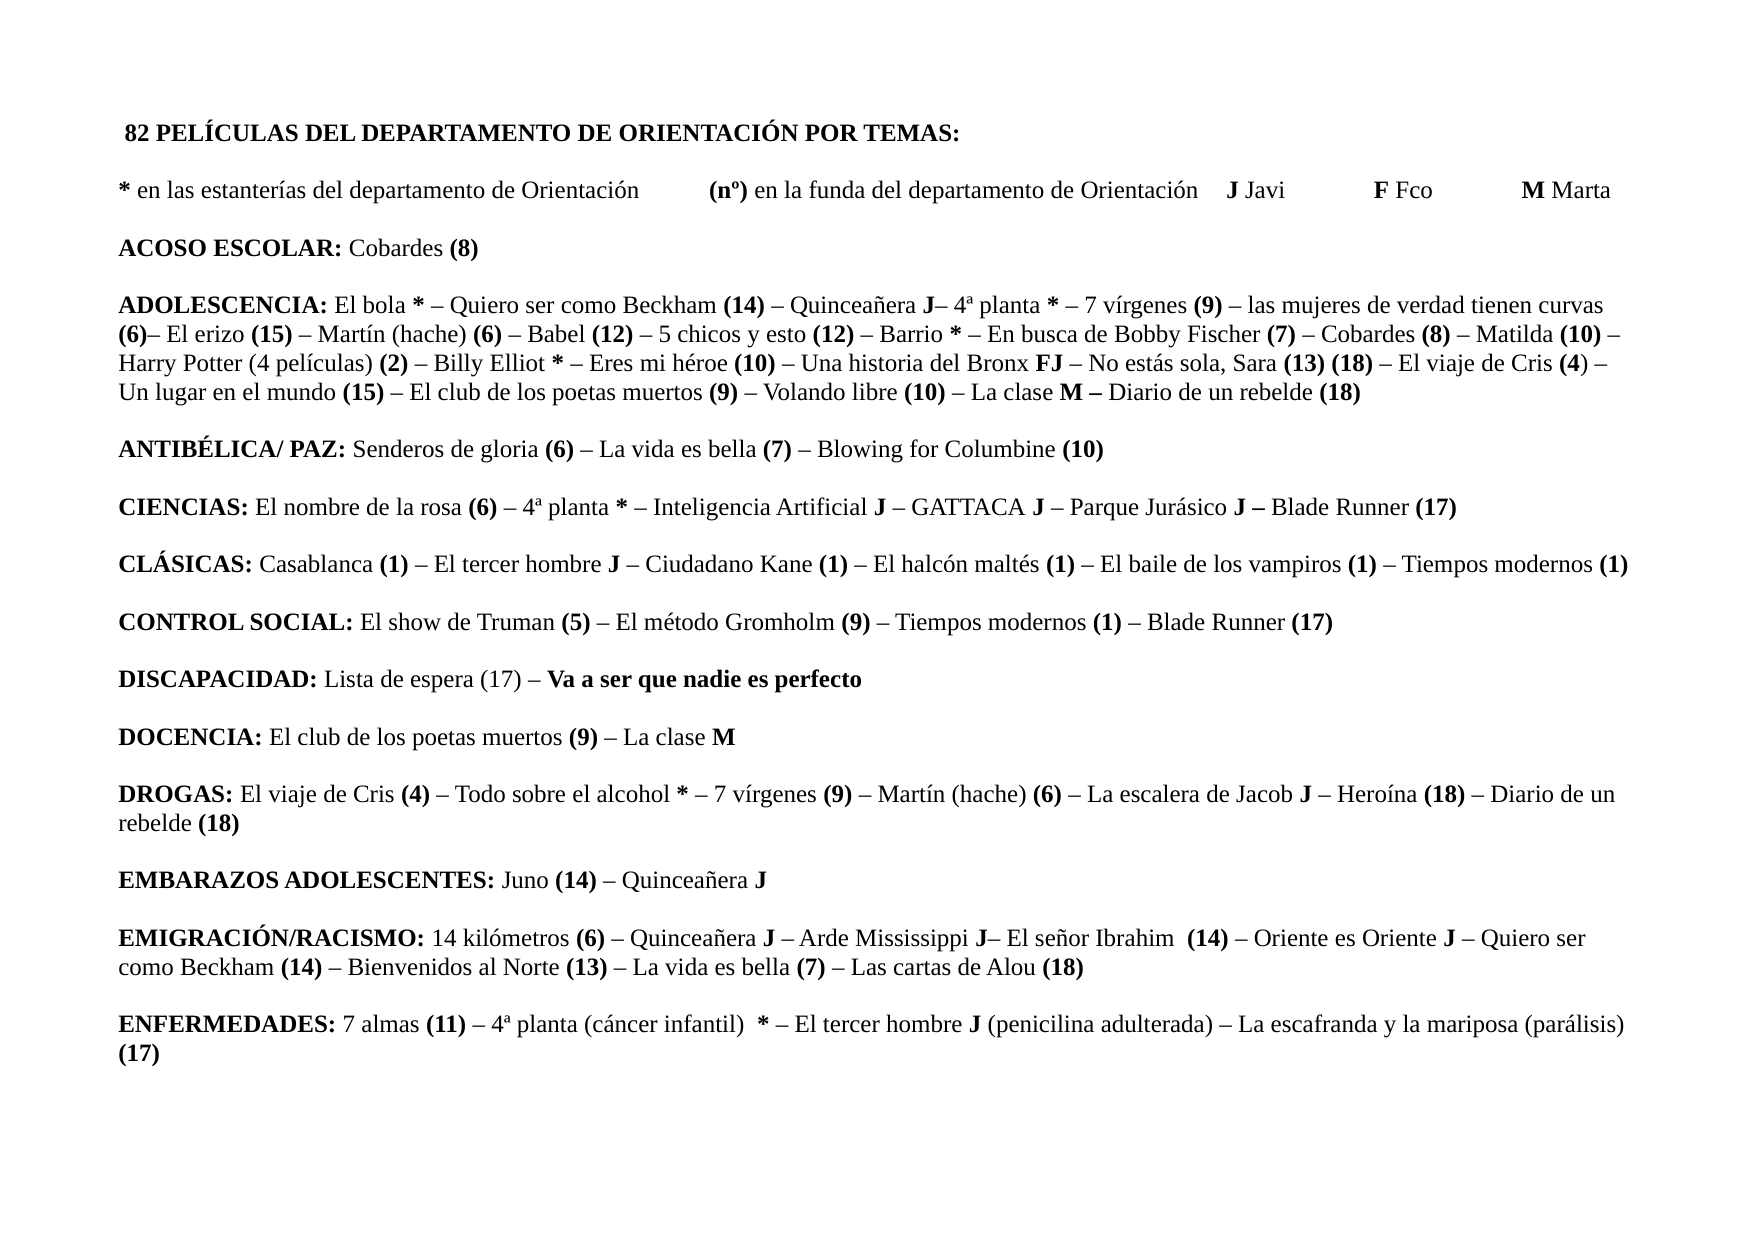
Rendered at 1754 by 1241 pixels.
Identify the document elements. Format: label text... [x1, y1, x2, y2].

text 82 PELÍCULAS DEL DEPARTAMENTO DE ORIENTACIÓN POR TEMAS: [118, 118, 1636, 147]
text DOCENCIA: El club de los poetas muertos (9) – La clase M [118, 722, 1636, 751]
text ADOLESCENCIA: El bola * – Quiero ser como Beckham (14) – Quinceañera J– 4ª planta * – 7 vírgenes (9) – las mujeres de verdad tienen curvas (6)– El erizo (15) – Martín (hache) (6) – Babel (12) – 5 chicos y esto (12) – Barrio * – En busca de Bobby Fischer (7) – Cobardes (8) – Matilda (10) – Harry Potter (4 películas) (2) – Billy Elliot * – Eres mi héroe (10) – Una historia del Bronx FJ – No estás sola, Sara (13) (18) – El viaje de Cris (4) – Un lugar en el mundo (15) – El club de los poetas muertos (9) – Volando libre (10) – La clase M – Diario de un rebelde (18) [118, 291, 1636, 406]
text ENFERMEDADES: 7 almas (11) – 4ª planta (cáncer infantil) * – El tercer hombre J (penicilina adulterada) – La escafranda y la mariposa (parálisis) (17) [118, 1009, 1636, 1067]
text * en las estanterías del departamento de Orientación (nº) en la funda del departamento de Orientación J Javi F Fco M Marta [118, 176, 1636, 204]
text EMBARAZOS ADOLESCENTES: Juno (14) – Quinceañera J [118, 866, 1636, 894]
text DISCAPACIDAD: Lista de espera (17) – Va a ser que nadie es perfecto [118, 664, 1636, 693]
text ANTIBÉLICA/ PAZ: Senderos de gloria (6) – La vida es bella (7) – Blowing for Columbine (10) [118, 434, 1636, 463]
text CLÁSICAS: Casablanca (1) – El tercer hombre J – Ciudadano Kane (1) – El halcón maltés (1) – El baile de los vampiros (1) – Tiempos modernos (1) [118, 549, 1636, 578]
text ACOSO ESCOLAR: Cobardes (8) [118, 233, 1636, 262]
text DROGAS: El viaje de Cris (4) – Todo sobre el alcohol * – 7 vírgenes (9) – Martín (hache) (6) – La escalera de Jacob J – Heroína (18) – Diario de un rebelde (18) [118, 779, 1636, 837]
text CIENCIAS: El nombre de la rosa (6) – 4ª planta * – Inteligencia Artificial J – GATTACA J – Parque Jurásico J – Blade Runner (17) [118, 492, 1636, 521]
text CONTROL SOCIAL: El show de Truman (5) – El método Gromholm (9) – Tiempos modernos (1) – Blade Runner (17) [118, 607, 1636, 636]
text EMIGRACIÓN/RACISMO: 14 kilómetros (6) – Quinceañera J – Arde Mississippi J– El señor Ibrahim (14) – Oriente es Oriente J – Quiero ser como Beckham (14) – Bienvenidos al Norte (13) – La vida es bella (7) – Las cartas de Alou (18) [118, 923, 1636, 981]
